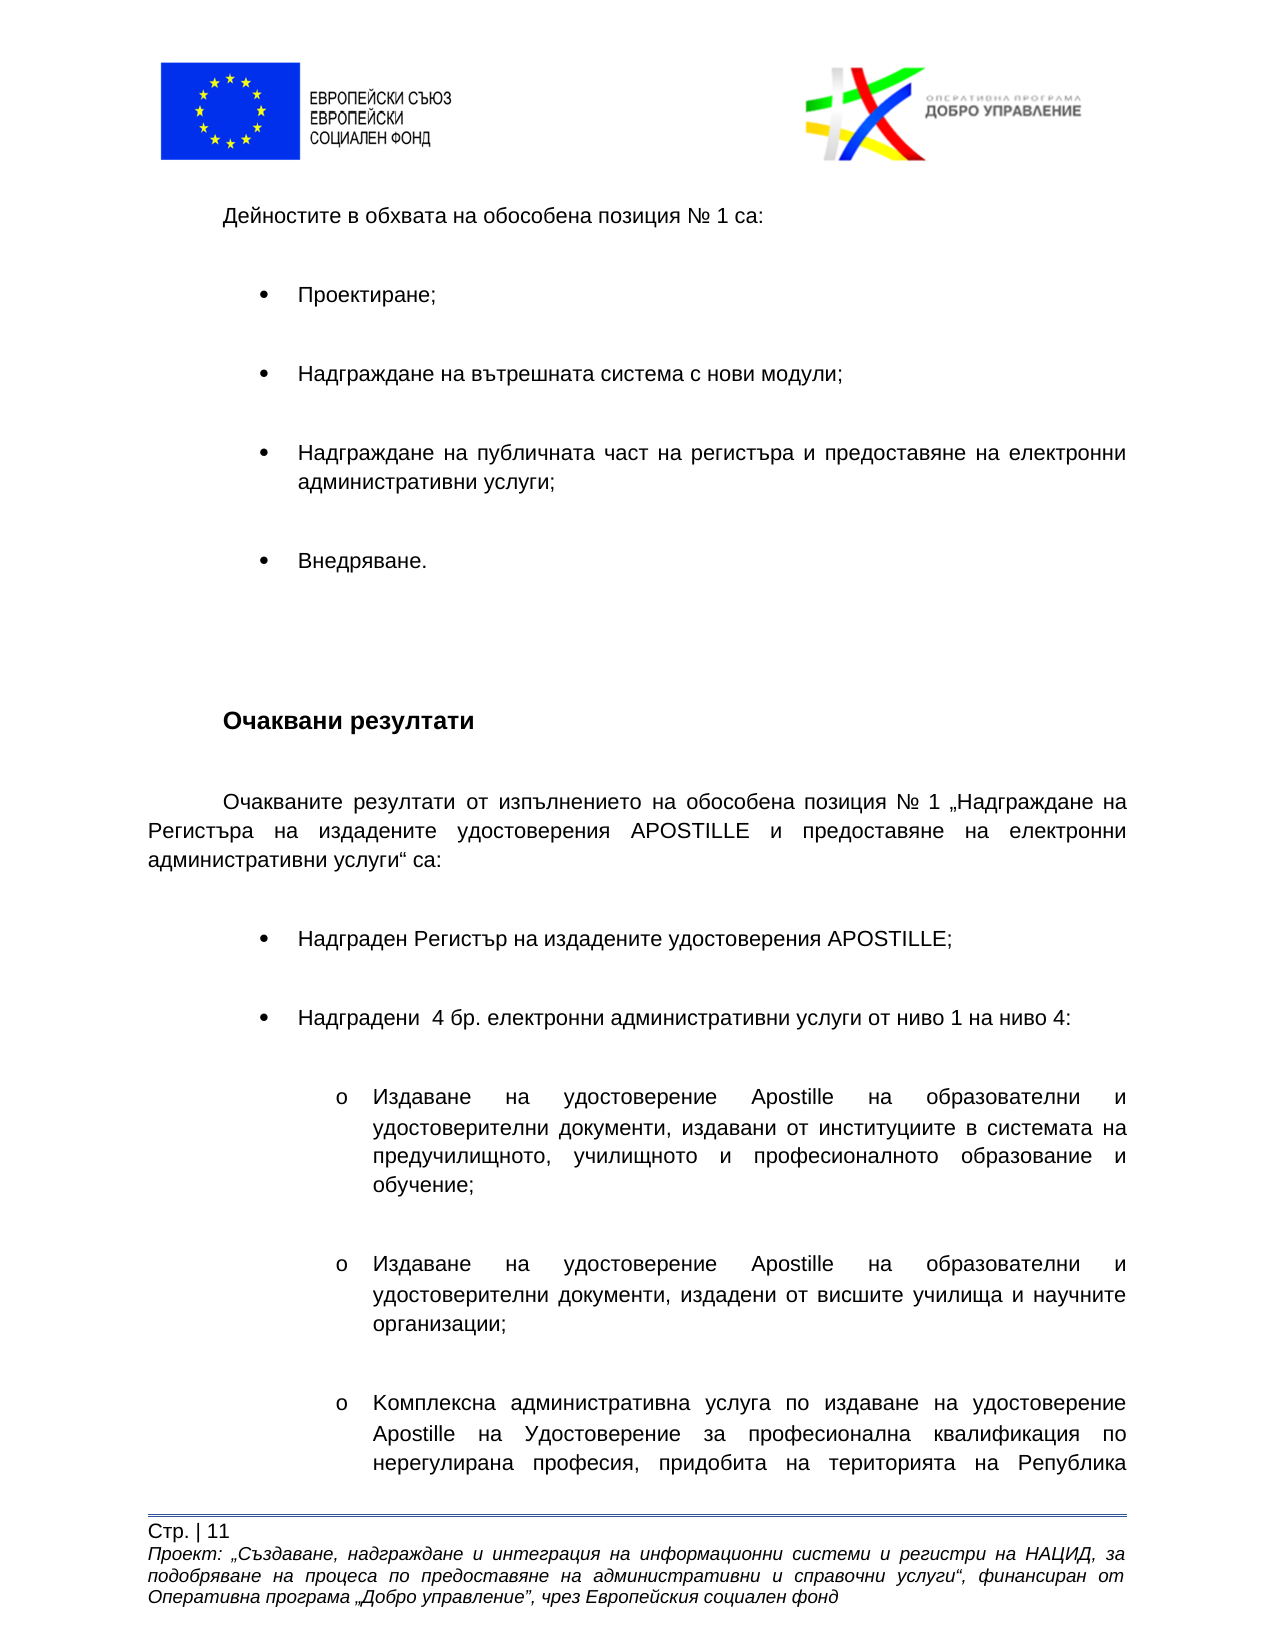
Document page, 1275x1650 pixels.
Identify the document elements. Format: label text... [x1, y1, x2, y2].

text Очакваните резултати от изпълнението на обособена позиция № 1 „Надграждане на Регистъра на издадените удостоверения APOSTILLE и предоставяне на електронни административни услуги“ са: [148, 789, 1127, 872]
list Издаване на удостоверение Аpostille на образователни и удостоверителни документи, издавани от институциите в системата на предучилищното, училищното и професионалното образование и обучение; [335, 1084, 1127, 1198]
list Внедряване. [260, 548, 1127, 573]
list Надграждане на вътрешната система с нови модули; [260, 361, 1127, 386]
list Надграден Регистър на издадените удостоверения APOSTILLE; [260, 926, 1127, 951]
list Надграждане на публичната част на регистъра и предоставяне на електронни административни услуги; [260, 440, 1127, 494]
list Kомплексна административна услуга по издаване на удостоверение Apostille на Удостоверение за професионална квалификация по нерегулирана професия, придобита на територията на Република [335, 1390, 1127, 1475]
subtitle Очаквани резултати [148, 706, 1127, 734]
text Дейностите в обхвата на обособена позиция № 1 са: [148, 203, 1127, 228]
list Издаване на удостоверение Аpostille на образователни и удостоверителни документи, издадени от висшите училища и научните организации; [335, 1251, 1127, 1336]
list Проектиране; [260, 282, 1127, 307]
list Надградени 4 бр. електронни административни услуги от ниво 1 на ниво 4: [260, 1005, 1127, 1030]
